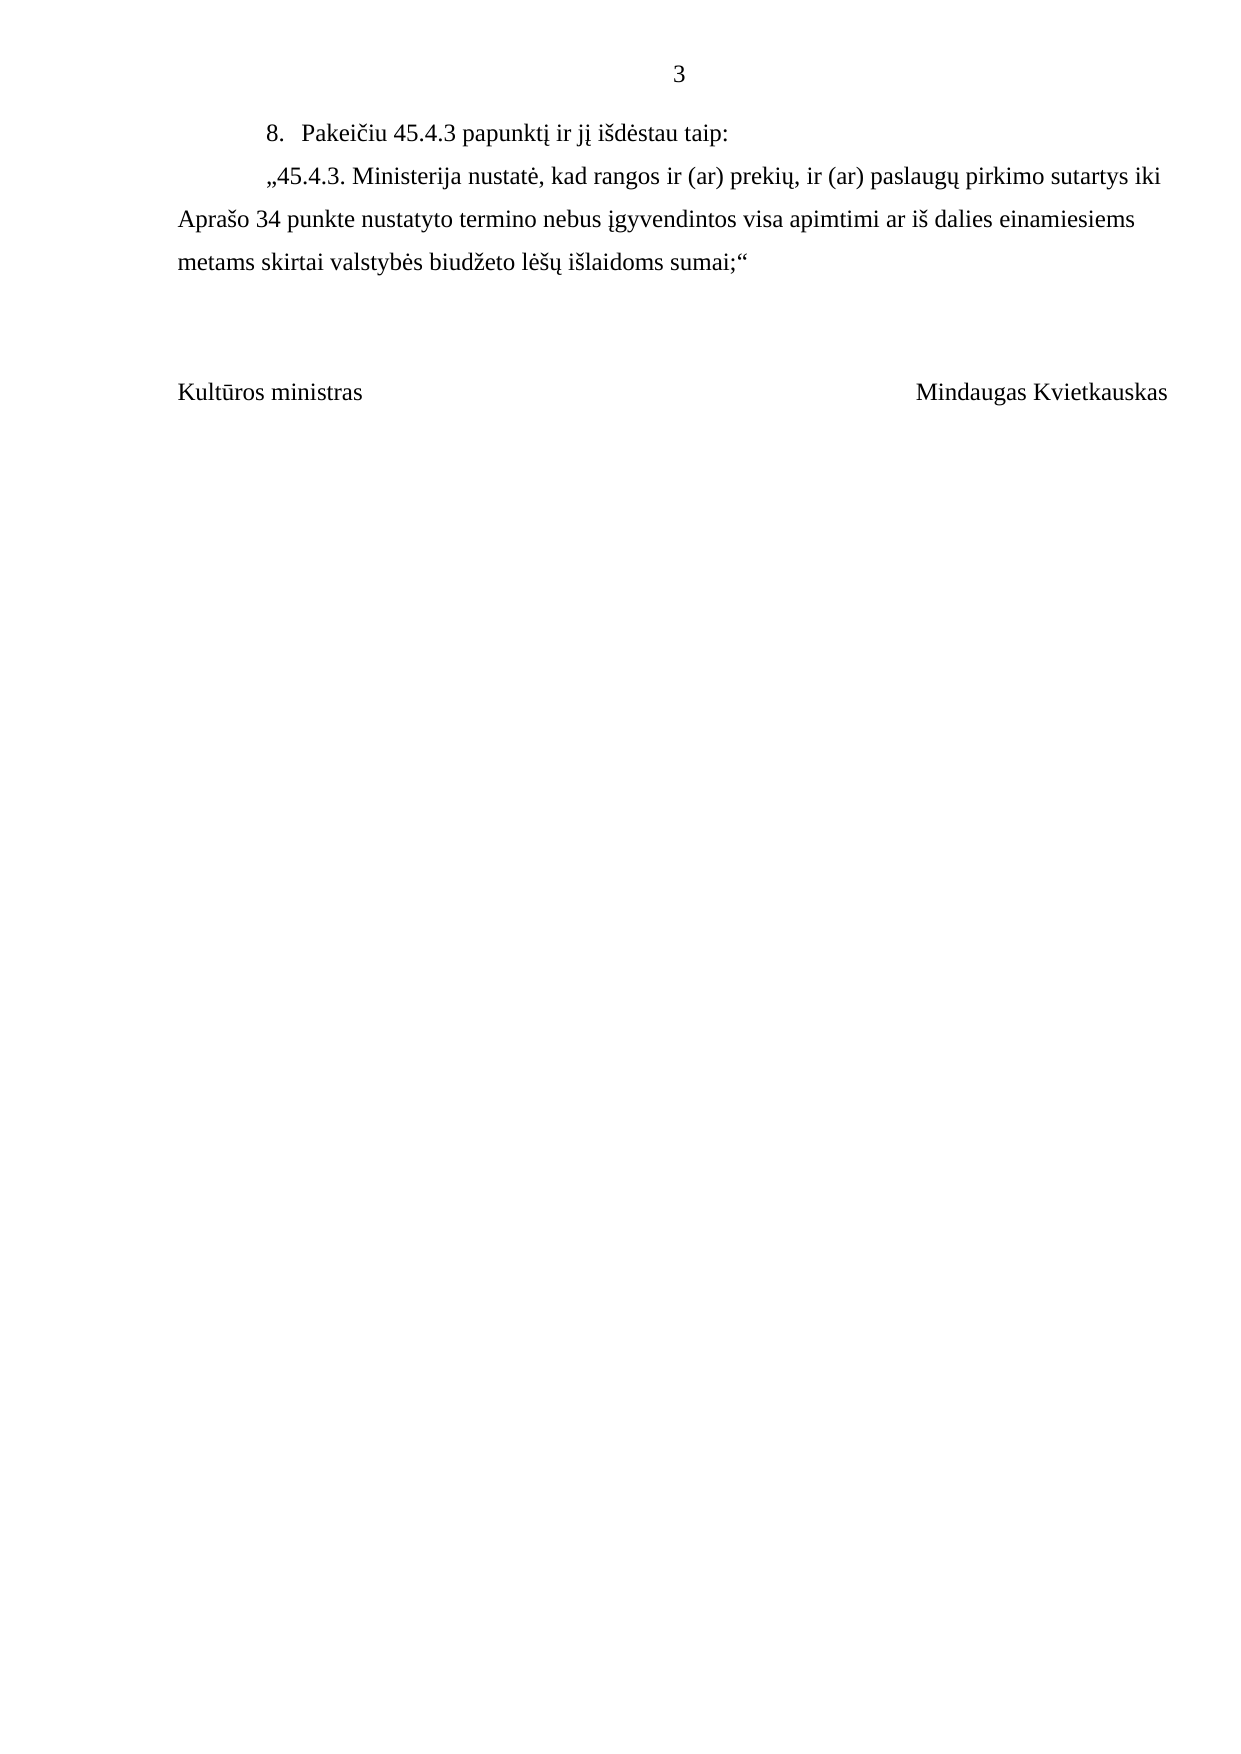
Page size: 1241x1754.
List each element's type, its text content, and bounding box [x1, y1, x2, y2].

text Kultūros ministras Mindaugas Kvietkauskas [177, 377, 1181, 406]
text „45.4.3. Ministerija nustatė, kad rangos ir (ar) prekių, ir (ar) paslaugų pirkimo sutartys iki Aprašo 34 punkte nustatyto termino nebus įgyvendintos visa apimtimi ar iš dalies einamiesiems metams skirtai valstybės biudžeto lėšų išlaidoms sumai;“ [177, 161, 1181, 276]
text 8. Pakeičiu 45.4.3 papunktį ir jį išdėstau taip: [177, 118, 1181, 147]
